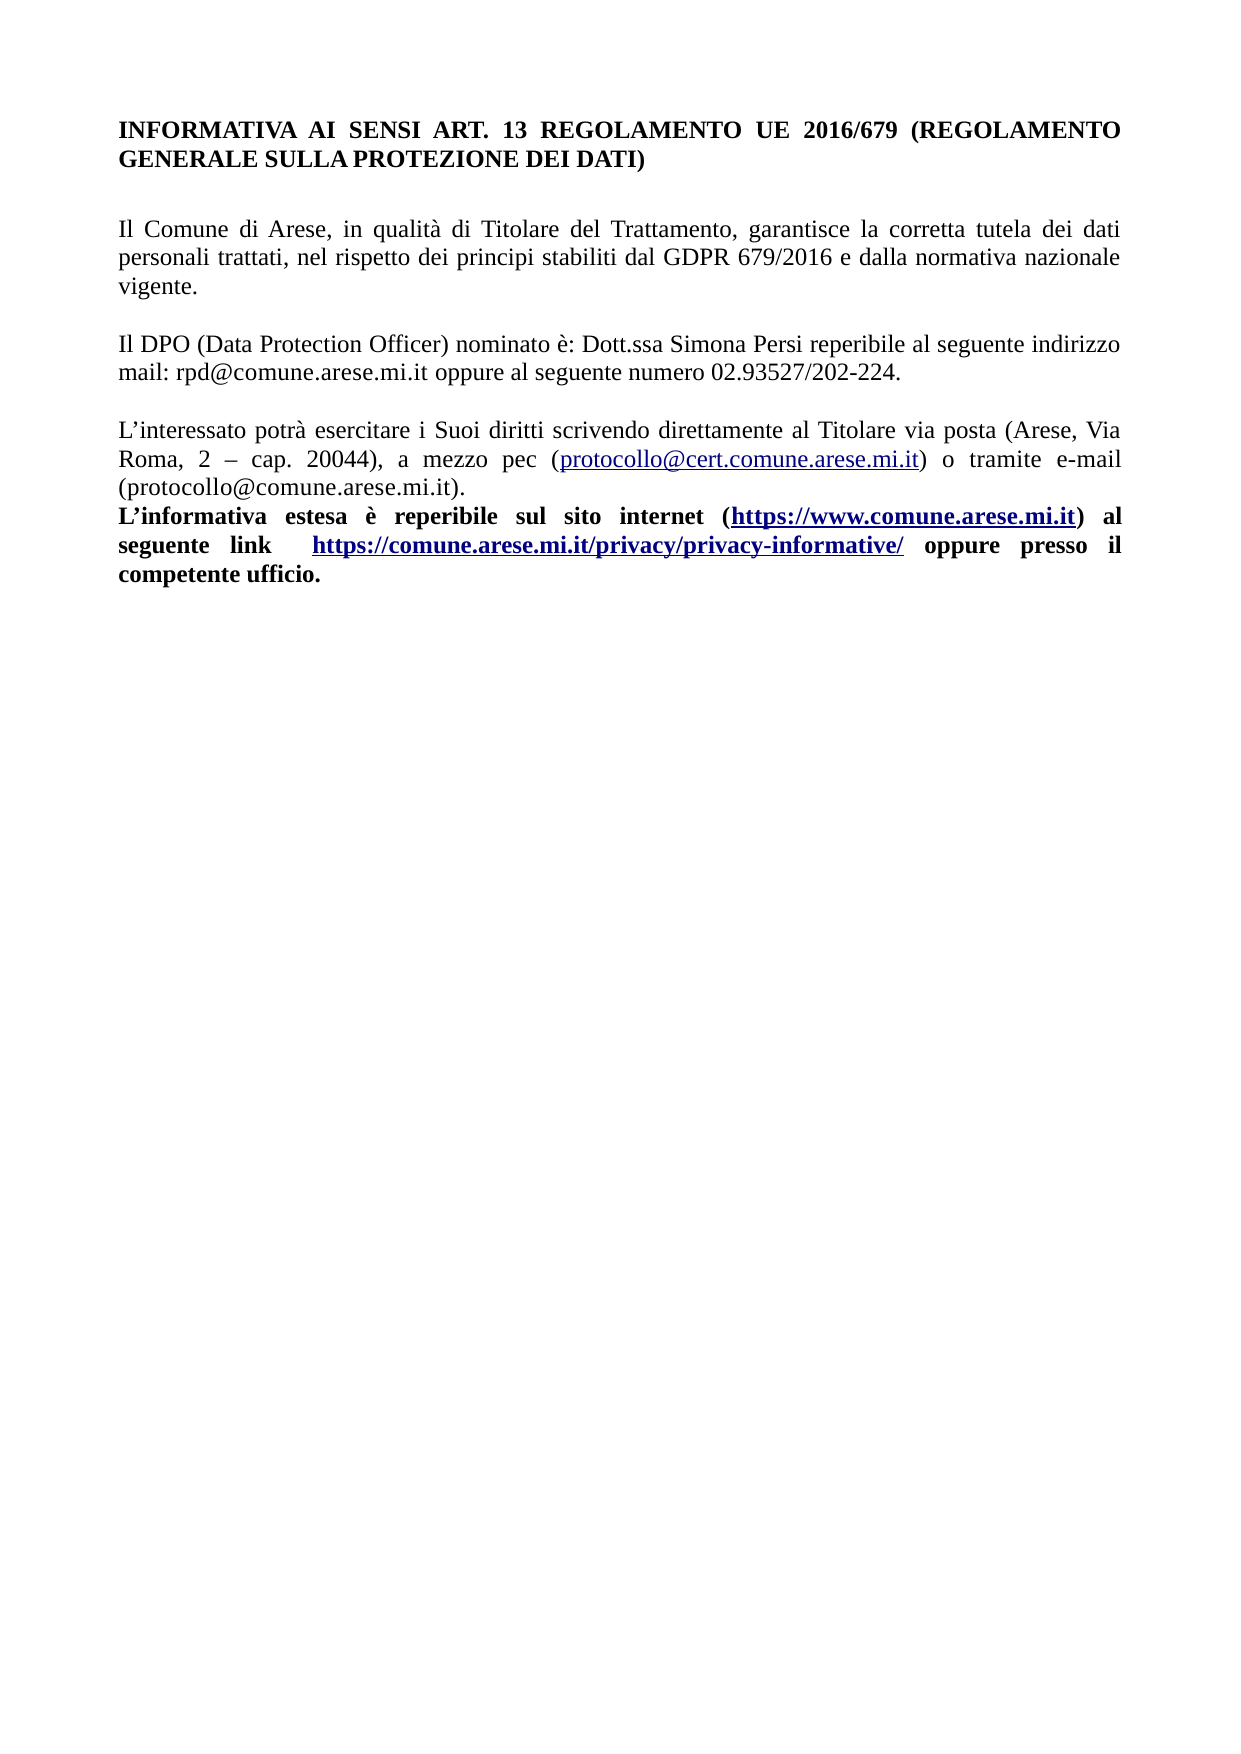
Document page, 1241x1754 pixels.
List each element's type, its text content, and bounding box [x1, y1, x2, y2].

text Il DPO (Data Protection Officer) nominato è: Dott.ssa Simona Persi reperibile al seguente indirizzo mail: rpd@comune.arese.mi.it oppure al seguente numero 02.93527/202-224. [118, 329, 1122, 386]
text L’informativa estesa è reperibile sul sito internet (https://www.comune.arese.mi.it) al seguente link https://comune.arese.mi.it/privacy/privacy-informative/ oppure presso il competente ufficio. [118, 501, 1122, 587]
text INFORMATIVA AI SENSI ART. 13 REGOLAMENTO UE 2016/679 (REGOLAMENTO GENERALE SULLA PROTEZIONE DEI DATI) [118, 115, 1122, 172]
text L’interessato potrà esercitare i Suoi diritti scrivendo direttamente al Titolare via posta (Arese, Via Roma, 2 – cap. 20044), a mezzo pec (protocollo@cert.comune.arese.mi.it) o tramite e-mail (protocollo@comune.arese.mi.it). [118, 415, 1122, 501]
text Il Comune di Arese, in qualità di Titolare del Trattamento, garantisce la corretta tutela dei dati personali trattati, nel rispetto dei principi stabiliti dal GDPR 679/2016 e dalla normativa nazionale vigente. [118, 214, 1122, 300]
